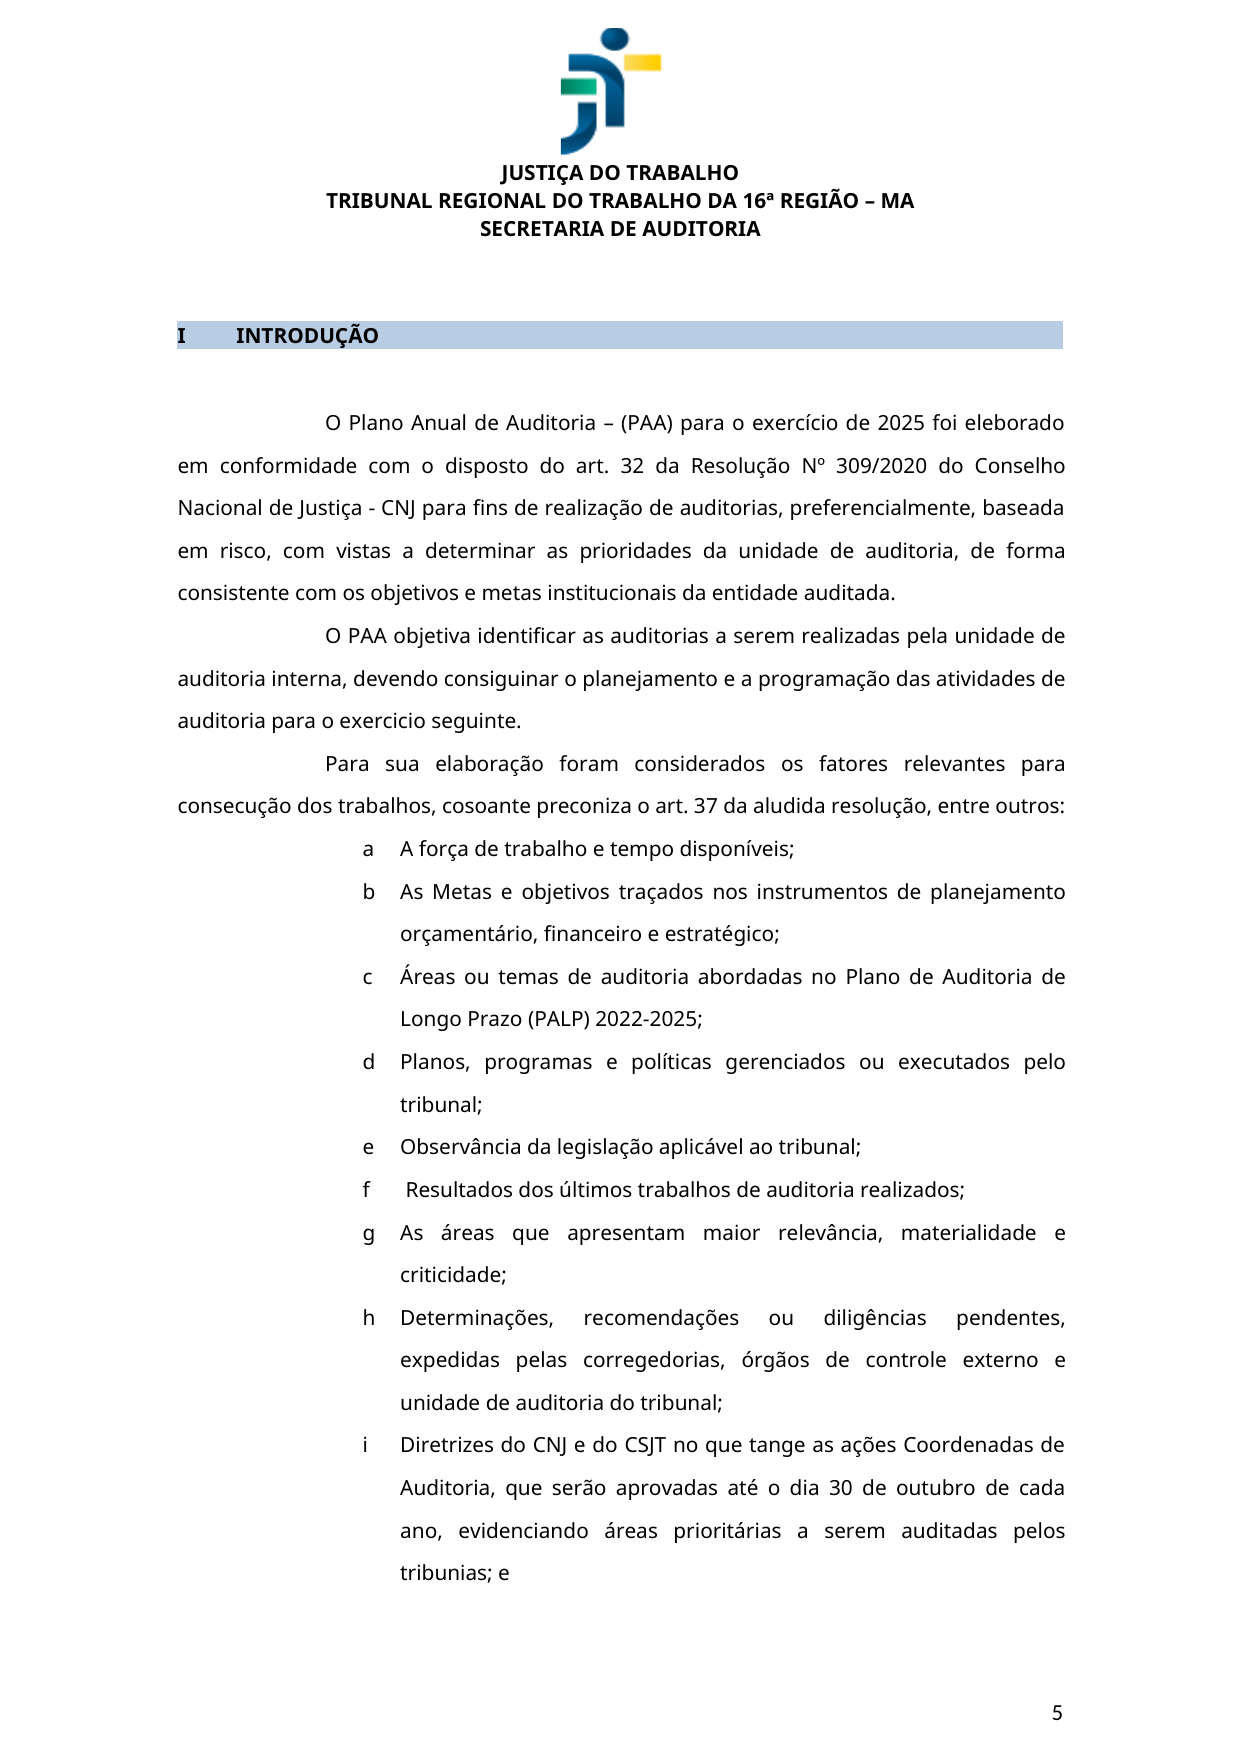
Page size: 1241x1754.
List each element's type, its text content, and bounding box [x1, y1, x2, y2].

list Resultados dos últimos trabalhos de auditoria realizados; [362, 1175, 1066, 1203]
text I INTRODUÇÃO [177, 321, 1063, 349]
list Determinações, recomendações ou diligências pendentes, expedidas pelas corregedorias, órgãos de controle externo e unidade de auditoria do tribunal; [362, 1303, 1066, 1416]
list Observância da legislação aplicável ao tribunal; [362, 1132, 1066, 1161]
text O Plano Anual de Auditoria – (PAA) para o exercício de 2025 foi eleborado em conformidade com o disposto do art. 32 da Resolução Nº 309/2020 do Conselho Nacional de Justiça - CNJ para fins de realização de auditorias, preferencialmente, baseada em risco, com vistas a determinar as prioridades da unidade de auditoria, de forma consistente com os objetivos e metas institucionais da entidade auditada. [177, 408, 1066, 607]
list Diretrizes do CNJ e do CSJT no que tange as ações Coordenadas de Auditoria, que serão aprovadas até o dia 30 de outubro de cada ano, evidenciando áreas prioritárias a serem auditadas pelos tribunias; e [362, 1431, 1066, 1587]
text O PAA objetiva identificar as auditorias a serem realizadas pela unidade de auditoria interna, devendo consiguinar o planejamento e a programação das atividades de auditoria para o exercicio seguinte. [177, 621, 1066, 735]
text Para sua elaboração foram considerados os fatores relevantes para consecução dos trabalhos, cosoante preconiza o art. 37 da aludida resolução, entre outros: [177, 749, 1066, 820]
list As áreas que apresentam maior relevância, materialidade e criticidade; [362, 1218, 1066, 1289]
picture [560, 28, 680, 158]
list As Metas e objetivos traçados nos instrumentos de planejamento orçamentário, financeiro e estratégico; [362, 877, 1066, 948]
list Planos, programas e políticas gerenciados ou executados pelo tribunal; [362, 1047, 1066, 1118]
list Áreas ou temas de auditoria abordadas no Plano de Auditoria de Longo Prazo (PALP) 2022-2025; [362, 962, 1066, 1033]
list A força de trabalho e tempo disponíveis; [362, 834, 1066, 863]
